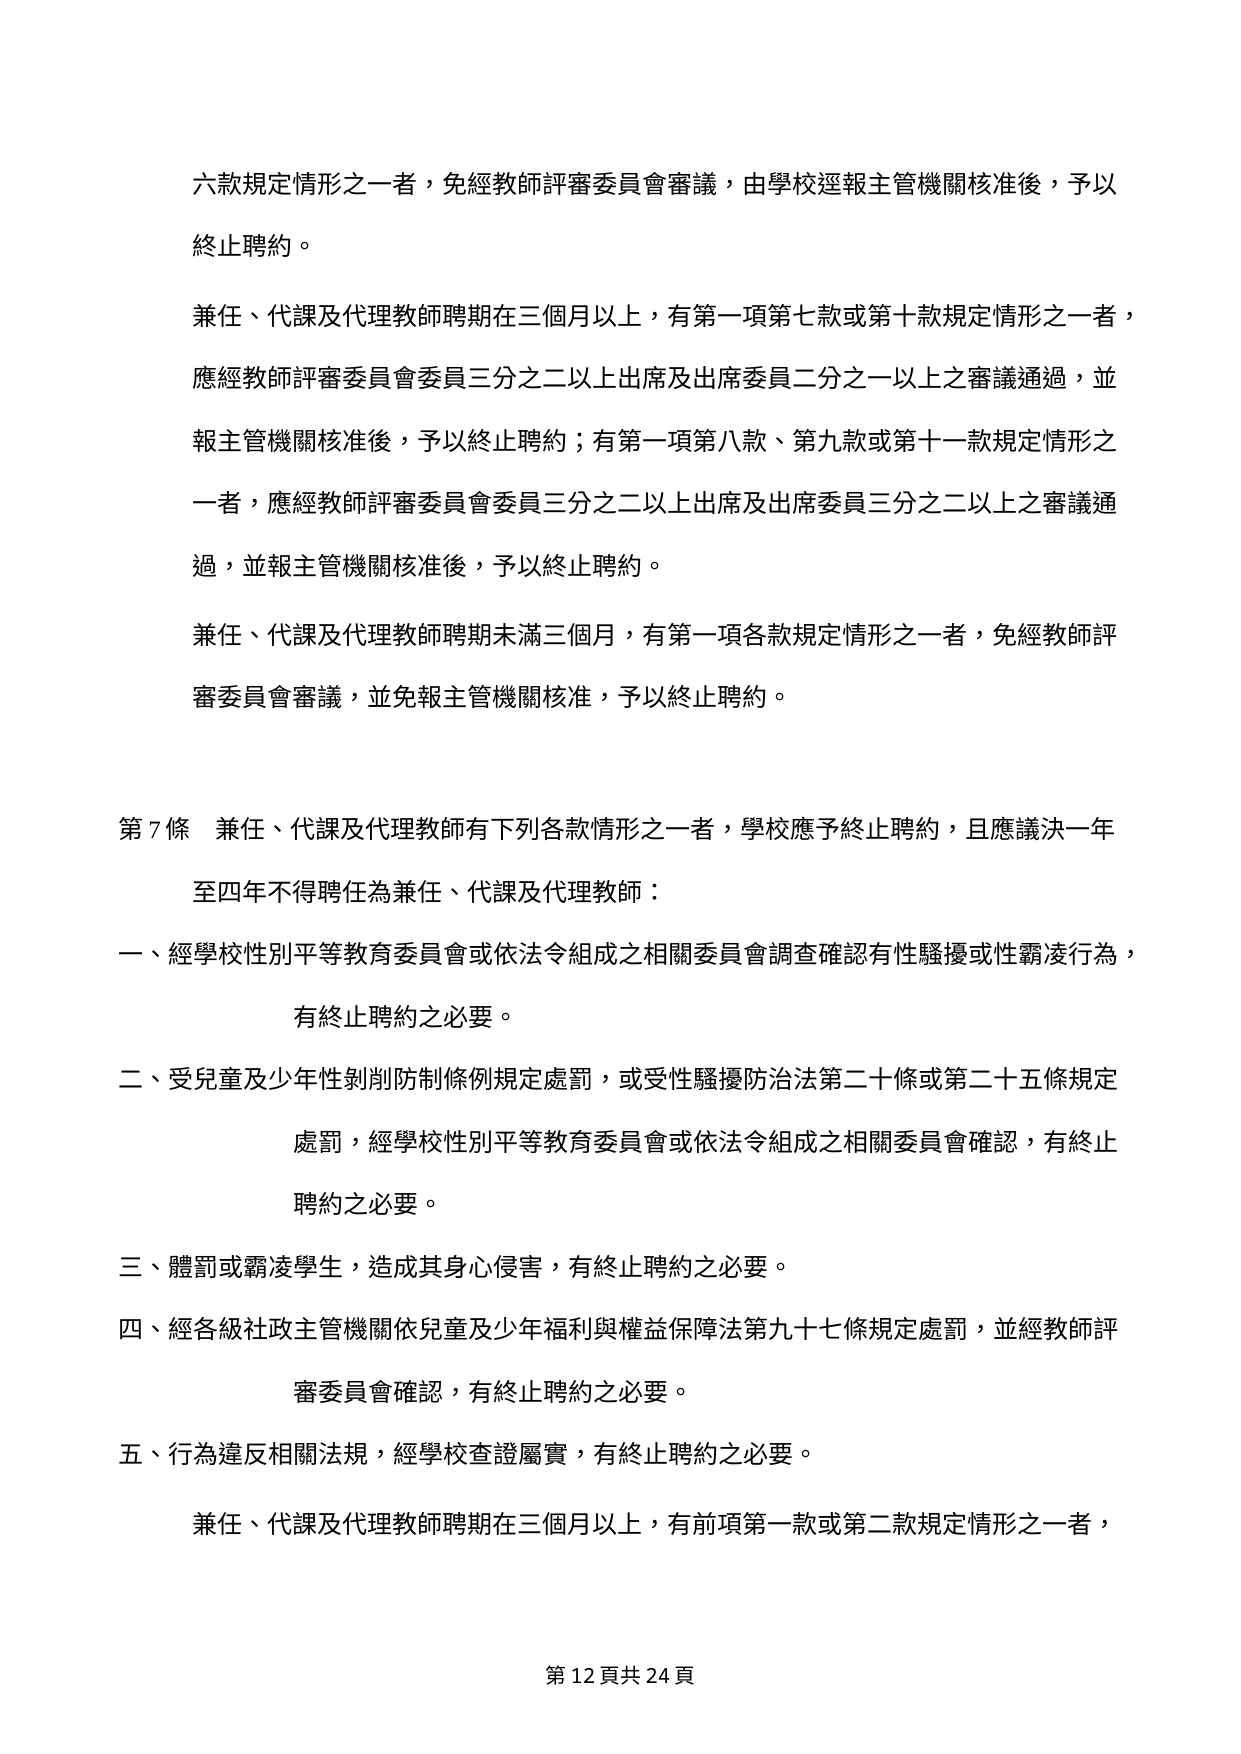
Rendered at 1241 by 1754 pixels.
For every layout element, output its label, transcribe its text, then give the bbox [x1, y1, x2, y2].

text 第7條 兼任、代課及代理教師有下列各款情形之一者，學校應予終止聘約，且應議決一年至四年不得聘任為兼任、代課及代理教師： [118, 786, 1122, 911]
text 二、受兒童及少年性剝削防制條例規定處罰，或受性騷擾防治法第二十條或第二十五條規定處罰，經學校性別平等教育委員會或依法令組成之相關委員會確認，有終止聘約之必要。 [118, 1036, 1122, 1224]
text 四、經各級社政主管機關依兒童及少年福利與權益保障法第九十七條規定處罰，並經教師評審委員會確認，有終止聘約之必要。 [118, 1286, 1122, 1411]
text 兼任、代課及代理教師聘期未滿三個月，有第一項各款規定情形之一者，免經教師評審委員會審議，並免報主管機關核准，予以終止聘約。 [192, 592, 1122, 717]
text 兼任、代課及代理教師聘期在三個月以上，有前項第一款或第二款規定情形之一者， [192, 1481, 1122, 1543]
text 一、經學校性別平等教育委員會或依法令組成之相關委員會調查確認有性騷擾或性霸凌行為，有終止聘約之必要。 [118, 911, 1122, 1036]
text 六款規定情形之一者，免經教師評審委員會審議，由學校逕報主管機關核准後，予以終止聘約。 [192, 141, 1122, 266]
text 五、行為違反相關法規，經學校查證屬實，有終止聘約之必要。 [118, 1411, 1122, 1474]
text 兼任、代課及代理教師聘期在三個月以上，有第一項第七款或第十款規定情形之一者，應經教師評審委員會委員三分之二以上出席及出席委員二分之一以上之審議通過，並報主管機關核准後，予以終止聘約；有第一項第八款、第九款或第十一款規定情形之一者，應經教師評審委員會委員三分之二以上出席及出席委員三分之二以上之審議通過，並報主管機關核准後，予以終止聘約。 [192, 272, 1122, 585]
text 三、體罰或霸凌學生，造成其身心侵害，有終止聘約之必要。 [118, 1224, 1122, 1286]
